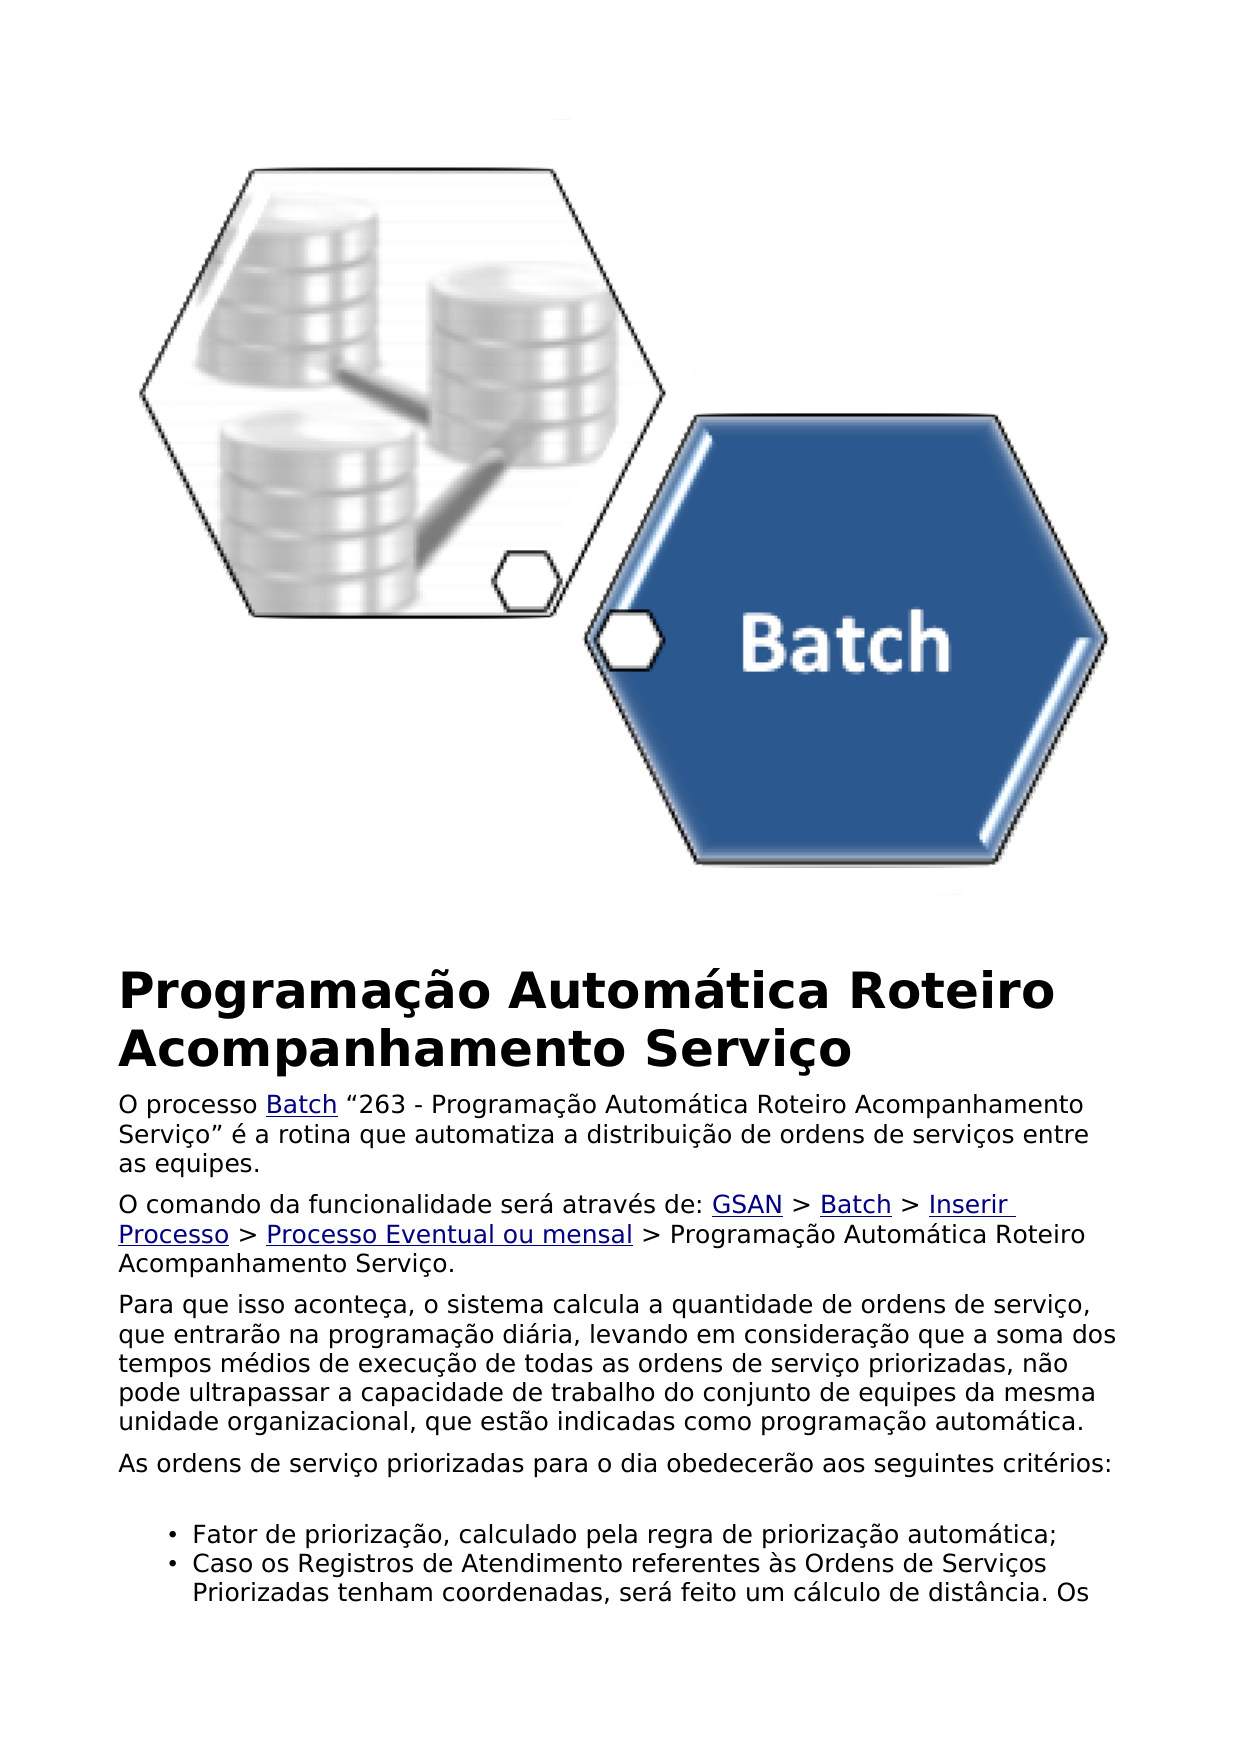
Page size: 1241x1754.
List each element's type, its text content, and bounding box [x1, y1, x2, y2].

list Fator de priorização, calculado pela regra de priorização automática; [177, 1520, 1122, 1549]
text As ordens de serviço priorizadas para o dia obedecerão aos seguintes critérios: [118, 1449, 1122, 1478]
list Caso os Registros de Atendimento referentes às Ordens de Serviços Priorizadas tenham coordenadas, será feito um cálculo de distância. Os [177, 1549, 1122, 1608]
picture [118, 118, 1123, 896]
text O comando da funcionalidade será através de: GSAN > Batch > Inserir Processo > Processo Eventual ou mensal > Programação Automática Roteiro Acompanhamento Serviço. [118, 1191, 1122, 1278]
text Para que isso aconteça, o sistema calcula a quantidade de ordens de serviço, que entrarão na programação diária, levando em consideração que a soma dos tempos médios de execução de todas as ordens de serviço priorizadas, não pode ultrapassar a capacidade de trabalho do conjunto de equipes da mesma unidade organizacional, que estão indicadas como programação automática. [118, 1291, 1122, 1437]
text O processo Batch “263 - Programação Automática Roteiro Acompanhamento Serviço” é a rotina que automatiza a distribuição de ordens de serviços entre as equipes. [118, 1091, 1122, 1178]
subtitle Programação Automática Roteiro Acompanhamento Serviço [118, 962, 1122, 1078]
